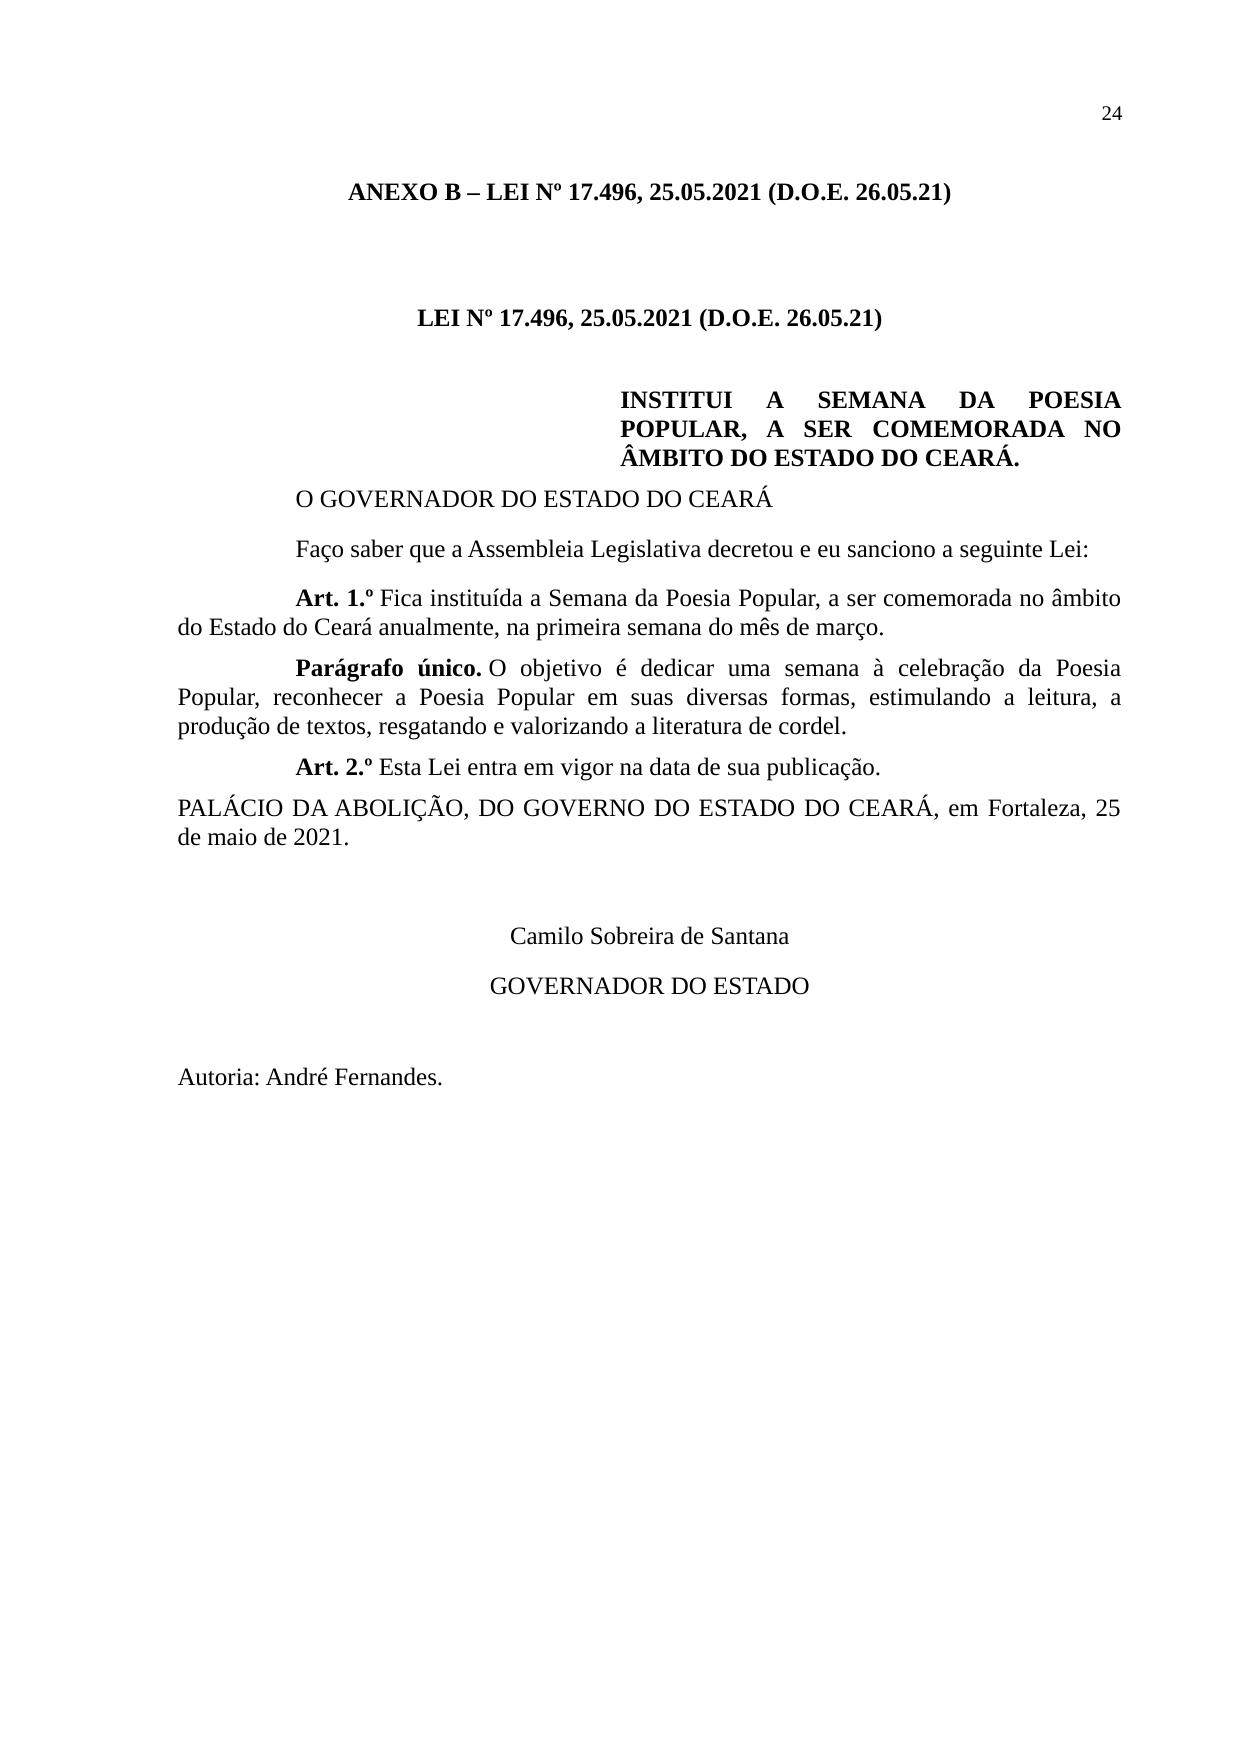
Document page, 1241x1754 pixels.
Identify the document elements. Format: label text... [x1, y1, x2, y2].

text O GOVERNADOR DO ESTADO DO CEARÁ [295, 484, 1122, 513]
text Parágrafo único. O objetivo é dedicar uma semana à celebração da Poesia Popular, reconhecer a Poesia Popular em suas diversas formas, estimulando a leitura, a produção de textos, resgatando e valorizando a literatura de cordel. [177, 653, 1122, 739]
text INSTITUI A SEMANA DA POESIA POPULAR, A SER COMEMORADA NO ÂMBITO DO ESTADO DO CEARÁ. [620, 385, 1122, 472]
text Art. 2.º Esta Lei entra em vigor na data de sua publicação. [177, 752, 1122, 781]
text Art. 1.º Fica instituída a Semana da Poesia Popular, a ser comemorada no âmbito do Estado do Ceará anualmente, na primeira semana do mês de março. [177, 583, 1122, 641]
text LEI Nº 17.496, 25.05.2021 (D.O.E. 26.05.21) [177, 303, 1122, 332]
text Faço saber que a Assembleia Legislativa decretou e eu sanciono a seguinte Lei: [177, 534, 1122, 562]
text GOVERNADOR DO ESTADO [177, 971, 1122, 999]
text ANEXO B – LEI Nº 17.496, 25.05.2021 (D.O.E. 26.05.21) [177, 177, 1122, 206]
text Camilo Sobreira de Santana [177, 921, 1122, 950]
text PALÁCIO DA ABOLIÇÃO, DO GOVERNO DO ESTADO DO CEARÁ, em Fortaleza, 25 de maio de 2021. [177, 793, 1122, 851]
text Autoria: André Fernandes. [177, 1062, 1122, 1090]
